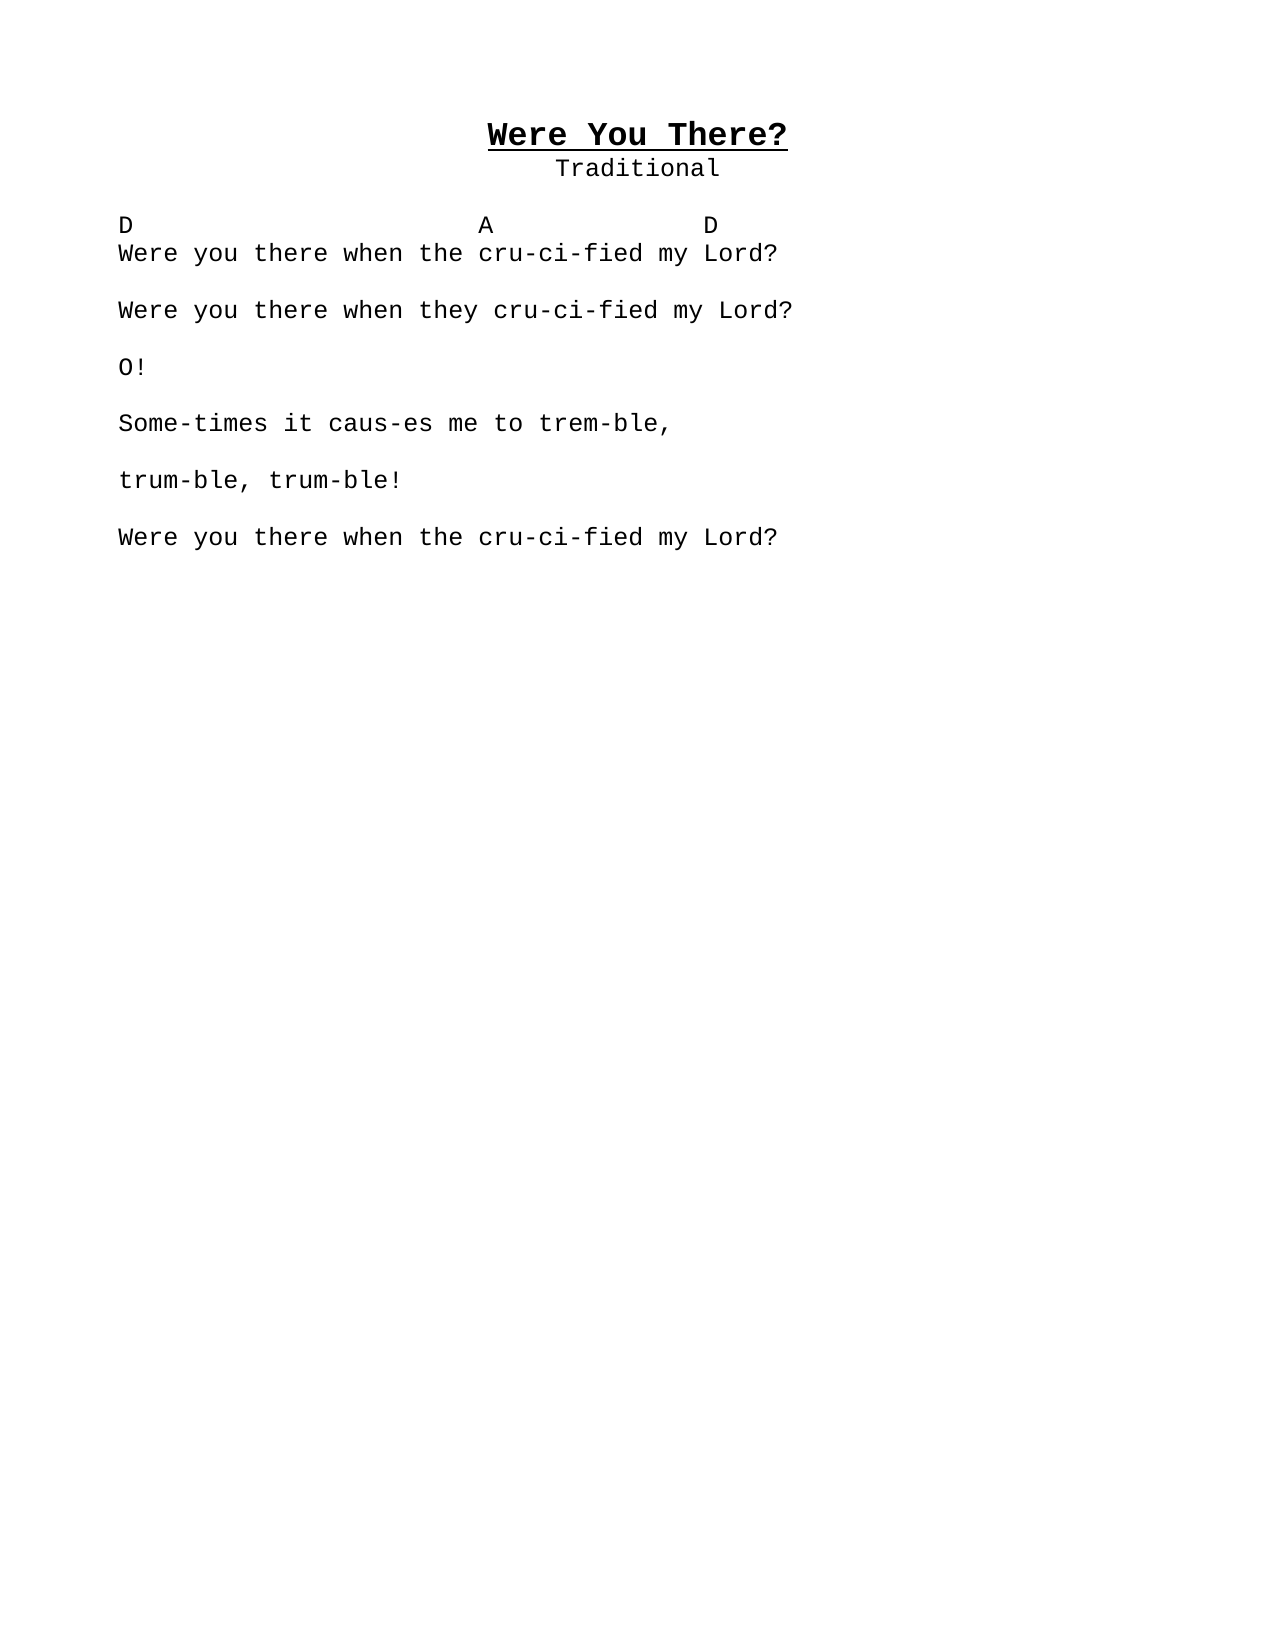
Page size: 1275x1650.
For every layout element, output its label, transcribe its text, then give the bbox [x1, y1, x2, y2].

text Were you there when they cru-ci-fied my Lord? [118, 298, 1157, 326]
text D A D [118, 213, 1157, 241]
text Some-times it caus-es me to trem-ble, [118, 411, 1157, 439]
text Were you there when the cru-ci-fied my Lord? [118, 241, 1157, 269]
text Traditional [118, 156, 1157, 184]
text O! [118, 354, 1157, 383]
text trum-ble, trum-ble! [118, 468, 1157, 496]
text Were You There? [118, 118, 1157, 156]
text Were you there when the cru-ci-fied my Lord? [118, 524, 1157, 553]
